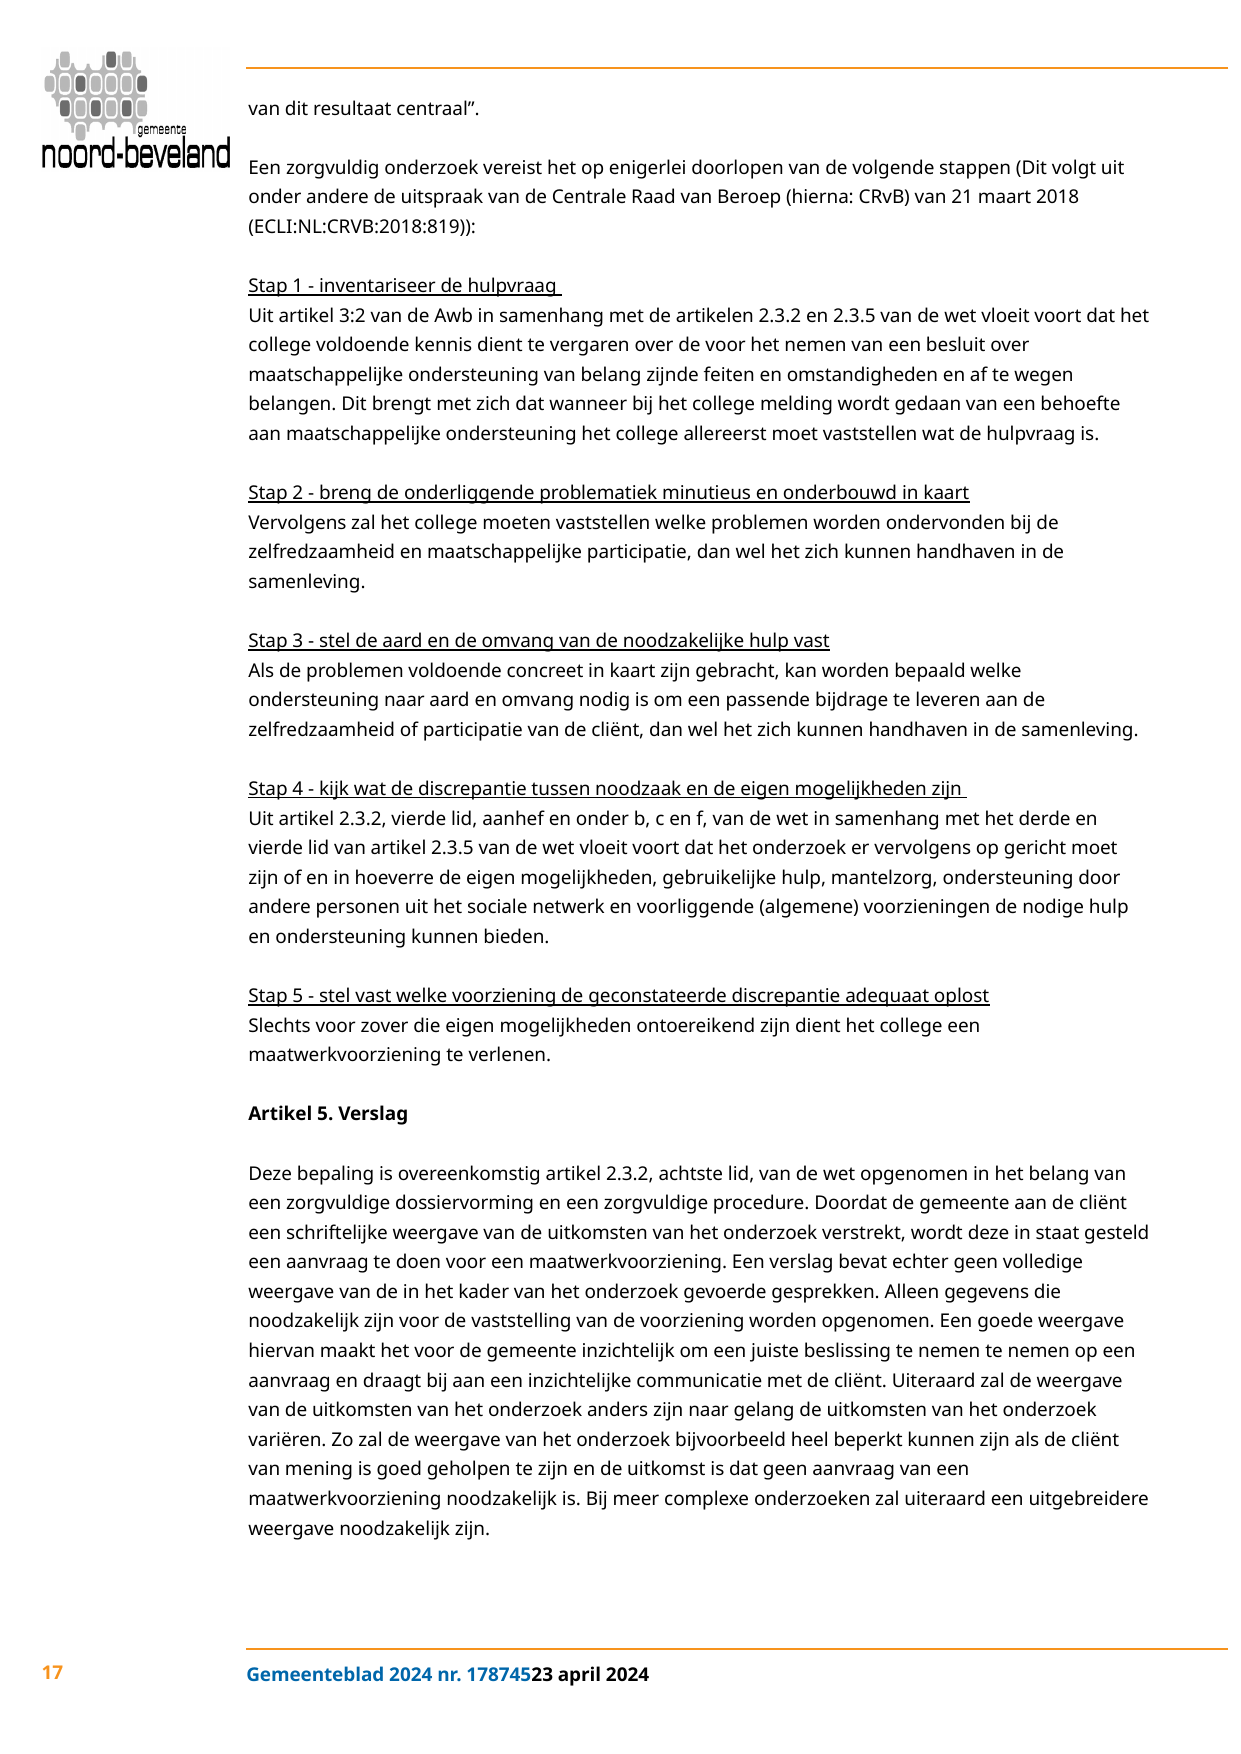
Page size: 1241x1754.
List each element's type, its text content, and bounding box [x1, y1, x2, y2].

text Slechts voor zover die eigen mogelijkheden ontoereikend zijn dient het college een maatwerkvoorziening te verlenen. [248, 1012, 1152, 1067]
text Artikel 5. Verslag [248, 1101, 1152, 1126]
text Stap 2 - breng de onderliggende problematiek minutieus en onderbouwd in kaart [248, 479, 1152, 505]
text Als de problemen voldoende concreet in kaart zijn gebracht, kan worden bepaald welke ondersteuning naar aard en omvang nodig is om een passende bijdrage te leveren aan de zelfredzaamheid of participatie van de cliënt, dan wel het zich kunnen handhaven in de samenleving. [248, 657, 1152, 742]
text Stap 3 - stel de aard en de omvang van de noodzakelijke hulp vast [248, 627, 1152, 653]
text van dit resultaat centraal”. [248, 95, 1152, 121]
text Een zorgvuldig onderzoek vereist het op enigerlei doorlopen van de volgende stappen (Dit volgt uit onder andere de uitspraak van de Centrale Raad van Beroep (hierna: CRvB) van 21 maart 2018 (ECLI:NL:CRVB:2018:819)): [248, 154, 1152, 239]
text Vervolgens zal het college moeten vaststellen welke problemen worden ondervonden bij de zelfredzaamheid en maatschappelijke participatie, dan wel het zich kunnen handhaven in de samenleving. [248, 509, 1152, 594]
text Uit artikel 2.3.2, vierde lid, aanhef en onder b, c en f, van de wet in samenhang met het derde en vierde lid van artikel 2.3.5 van de wet vloeit voort dat het onderzoek er vervolgens op gericht moet zijn of en in hoeverre de eigen mogelijkheden, gebruikelijke hulp, mantelzorg, ondersteuning door andere personen uit het sociale netwerk en voorliggende (algemene) voorzieningen de nodige hulp en ondersteuning kunnen bieden. [248, 805, 1152, 949]
text Stap 4 - kijk wat de discrepantie tussen noodzaak en de eigen mogelijkheden zijn [248, 775, 1152, 801]
text Stap 1 - inventariseer de hulpvraag [248, 272, 1152, 298]
text Stap 5 - stel vast welke voorziening de geconstateerde discrepantie adequaat oplost [248, 982, 1152, 1008]
picture [41, 47, 231, 172]
text Uit artikel 3:2 van de Awb in samenhang met de artikelen 2.3.2 en 2.3.5 van de wet vloeit voort dat het college voldoende kennis dient te vergaren over de voor het nemen van een besluit over maatschappelijke ondersteuning van belang zijnde feiten en omstandigheden en af te wegen belangen. Dit brengt met zich dat wanneer bij het college melding wordt gedaan van een behoefte aan maatschappelijke ondersteuning het college allereerst moet vaststellen wat de hulpvraag is. [248, 302, 1152, 446]
text Deze bepaling is overeenkomstig artikel 2.3.2, achtste lid, van de wet opgenomen in het belang van een zorgvuldige dossiervorming en een zorgvuldige procedure. Doordat de gemeente aan de cliënt een schriftelijke weergave van de uitkomsten van het onderzoek verstrekt, wordt deze in staat gesteld een aanvraag te doen voor een maatwerkvoorziening. Een verslag bevat echter geen volledige weergave van de in het kader van het onderzoek gevoerde gesprekken. Alleen gegevens die noodzakelijk zijn voor de vaststelling van de voorziening worden opgenomen. Een goede weergave hiervan maakt het voor de gemeente inzichtelijk om een juiste beslissing te nemen te nemen op een aanvraag en draagt bij aan een inzichtelijke communicatie met de cliënt. Uiteraard zal de weergave van de uitkomsten van het onderzoek anders zijn naar gelang de uitkomsten van het onderzoek variëren. Zo zal de weergave van het onderzoek bijvoorbeeld heel beperkt kunnen zijn als de cliënt van mening is goed geholpen te zijn en de uitkomst is dat geen aanvraag van een maatwerkvoorziening noodzakelijk is. Bij meer complexe onderzoeken zal uiteraard een uitgebreidere weergave noodzakelijk zijn. [248, 1160, 1152, 1541]
